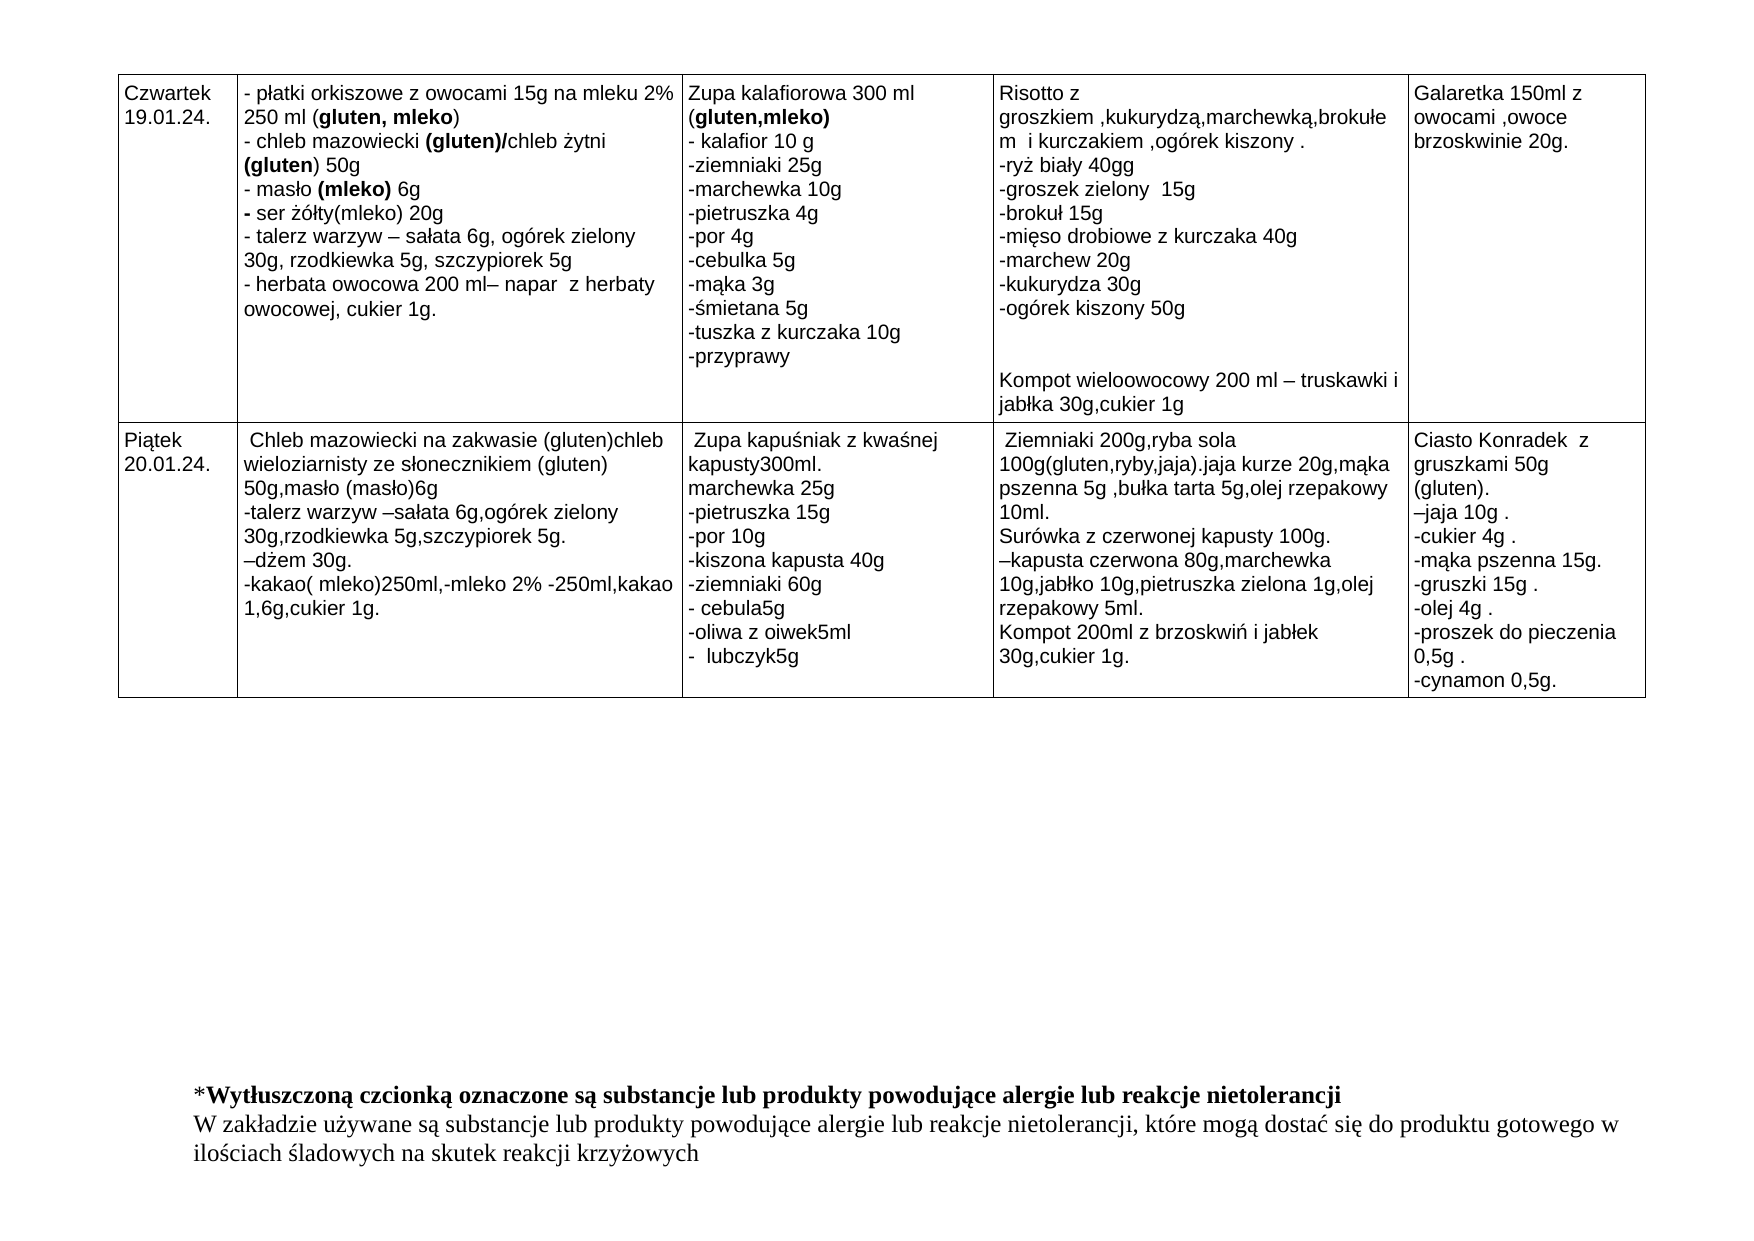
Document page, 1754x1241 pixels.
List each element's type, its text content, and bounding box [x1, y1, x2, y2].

table_cell Zupa kapuśniak z kwaśnej kapusty300ml. marchewka 25g -pietruszka 15g -por 10g -kiszona kapusta 40g -ziemniaki 60g - cebula5g -oliwa z oiwek5ml - lubczyk5g [683, 423, 993, 697]
table_cell Risotto z groszkiem ,kukurydzą,marchewką,brokułem i kurczakiem ,ogórek kiszony . -ryż biały 40gg -groszek zielony 15g -brokuł 15g -mięso drobiowe z kurczaka 40g -marchew 20g -kukurydza 30g -ogórek kiszony 50g Kompot wieloowocowy 200 ml – truskawki i jabłka 30g,cukier 1g [994, 75, 1408, 422]
table_cell Zupa kalafiorowa 300 ml (gluten,mleko) - kalafior 10 g -ziemniaki 25g -marchewka 10g -pietruszka 4g -por 4g -cebulka 5g -mąka 3g -śmietana 5g -tuszka z kurczaka 10g -przyprawy [683, 75, 993, 422]
table_cell Czwartek 19.01.24. [119, 75, 237, 422]
table_cell Ciasto Konradek z gruszkami 50g (gluten). –jaja 10g . -cukier 4g . -mąka pszenna 15g. -gruszki 15g . -olej 4g . -proszek do pieczenia 0,5g . -cynamon 0,5g. [1409, 423, 1645, 697]
table_cell Galaretka 150ml z owocami ,owoce brzoskwinie 20g. [1409, 75, 1645, 422]
table_cell Chleb mazowiecki na zakwasie (gluten)chleb wieloziarnisty ze słonecznikiem (gluten) 50g,masło (masło)6g -talerz warzyw –sałata 6g,ogórek zielony 30g,rzodkiewka 5g,szczypiorek 5g. –dżem 30g. -kakao( mleko)250ml,-mleko 2% -250ml,kakao 1,6g,cukier 1g. [238, 423, 682, 697]
table_cell Ziemniaki 200g,ryba sola 100g(gluten,ryby,jaja).jaja kurze 20g,mąka pszenna 5g ,bułka tarta 5g,olej rzepakowy 10ml. Surówka z czerwonej kapusty 100g. –kapusta czerwona 80g,marchewka 10g,jabłko 10g,pietruszka zielona 1g,olej rzepakowy 5ml. Kompot 200ml z brzoskwiń i jabłek 30g,cukier 1g. [994, 423, 1408, 697]
table_cell Piątek 20.01.24. [119, 423, 237, 697]
table_cell - płatki orkiszowe z owocami 15g na mleku 2% 250 ml (gluten, mleko) - chleb mazowiecki (gluten)/chleb żytni (gluten) 50g - masło (mleko) 6g - ser żółty(mleko) 20g - talerz warzyw – sałata 6g, ogórek zielony 30g, rzodkiewka 5g, szczypiorek 5g - herbata owocowa 200 ml– napar z herbaty owocowej, cukier 1g. [238, 75, 682, 422]
